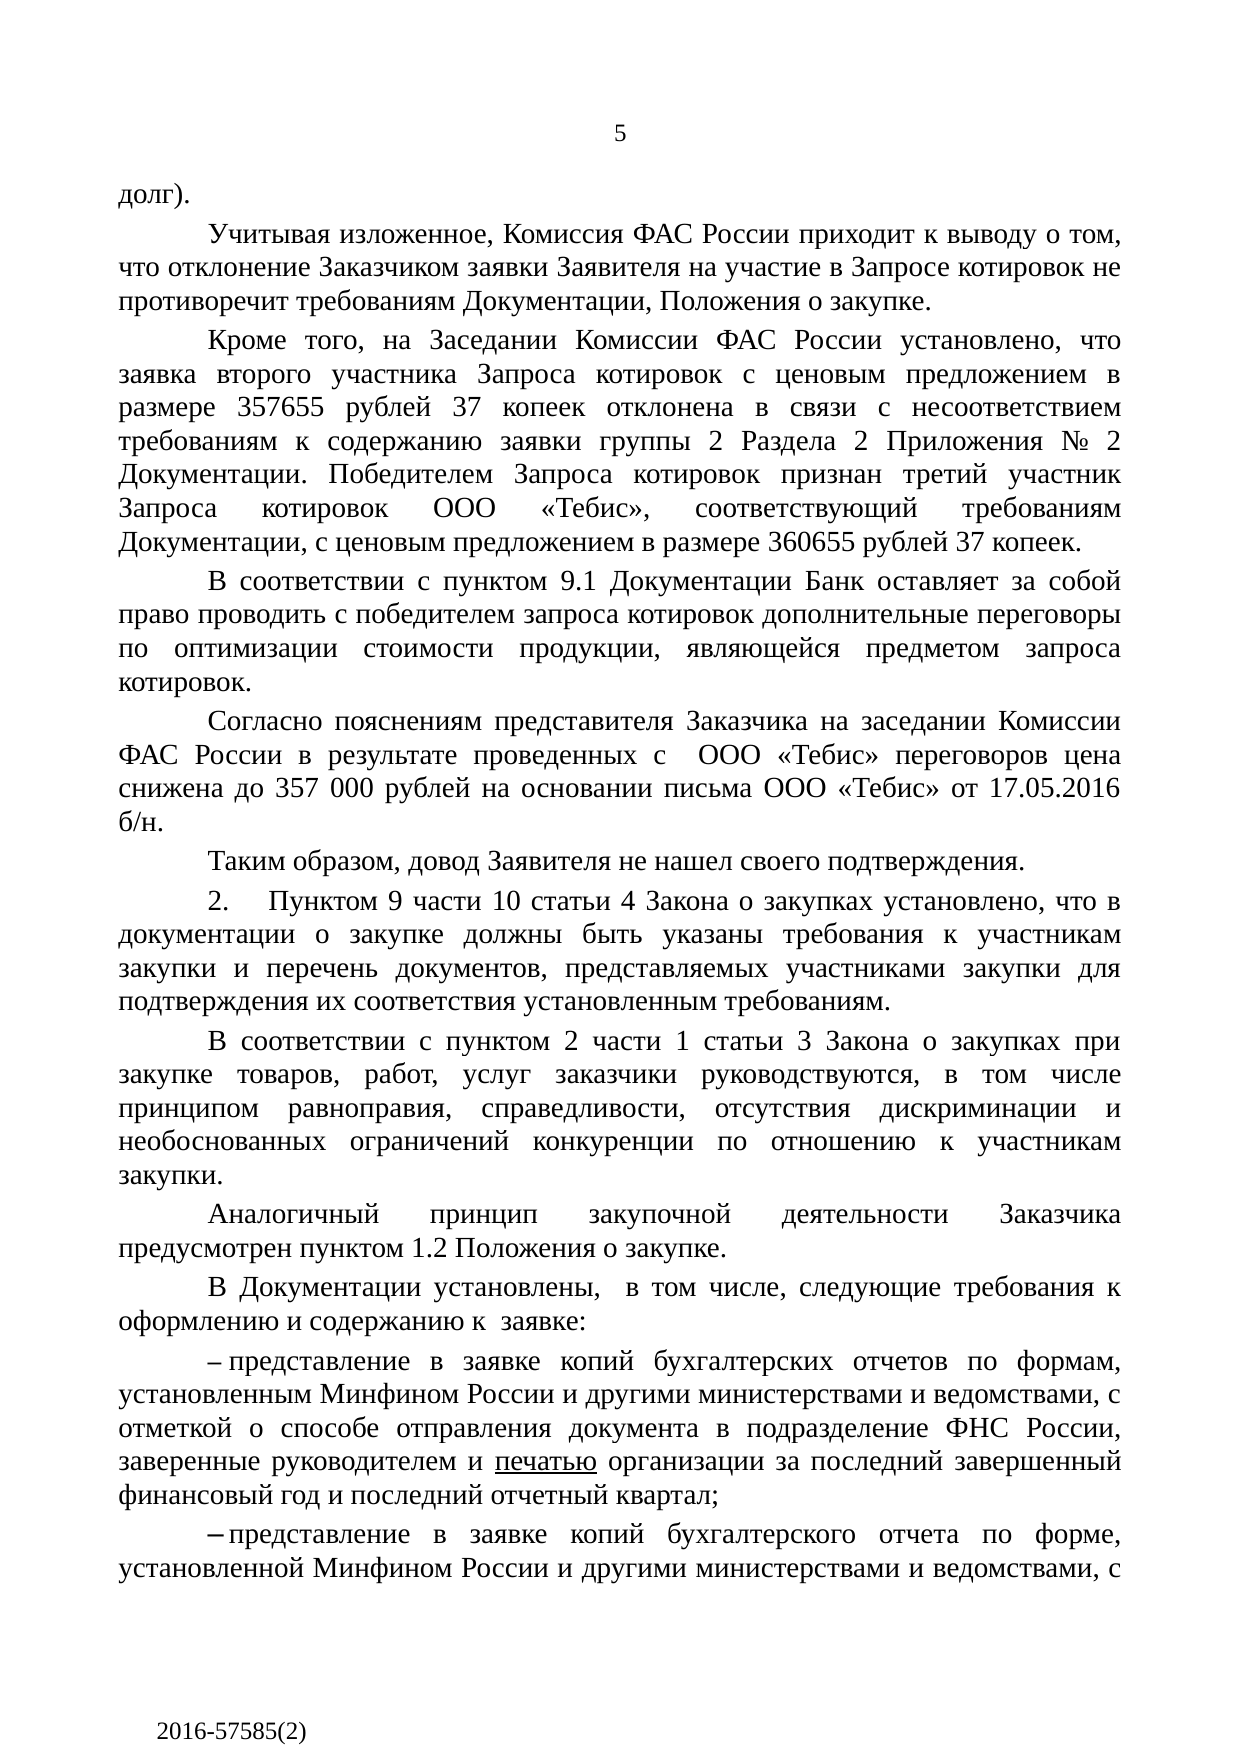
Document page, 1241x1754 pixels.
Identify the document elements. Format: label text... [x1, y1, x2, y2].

text В соответствии с пунктом 2 части 1 статьи 3 Закона о закупках при закупке товаров, работ, услуг заказчики руководствуются, в том числе принципом равноправия, справедливости, отсутствия дискриминации и необоснованных ограничений конкуренции по отношению к участникам закупки. [118, 1023, 1122, 1191]
text Кроме того, на Заседании Комиссии ФАС России установлено, что заявка второго участника Запроса котировок с ценовым предложением в размере 357655 рублей 37 копеек отклонена в связи с несоответствием требованиям к содержанию заявки группы 2 Раздела 2 Приложения № 2 Документации. Победителем Запроса котировок признан третий участник Запроса котировок ООО «Тебис», соответствующий требованиям Документации, с ценовым предложением в размере 360655 рублей 37 копеек. [118, 322, 1122, 557]
text Согласно пояснениям представителя Заказчика на заседании Комиссии ФАС России в результате проведенных с ООО «Тебис» переговоров цена снижена до 357 000 рублей на основании письма ООО «Тебис» от 17.05.2016 б/н. [118, 703, 1122, 837]
text В Документации установлены, в том числе, следующие требования к оформлению и содержанию к заявке: [118, 1269, 1122, 1337]
text Аналогичный принцип закупочной деятельности Заказчика предусмотрен пунктом 1.2 Положения о закупке. [118, 1197, 1122, 1264]
list представление в заявке копий бухгалтерского отчета по форме, установленной Минфином России и другими министерствами и ведомствами, с [118, 1516, 1122, 1583]
list представление в заявке копий бухгалтерских отчетов по формам, установленным Минфином России и другими министерствами и ведомствами, с отметкой о способе отправления документа в подразделение ФНС России, заверенные руководителем и печатью организации за последний завершенный финансовый год и последний отчетный квартал; [118, 1343, 1122, 1510]
text В соответствии с пунктом 9.1 Документации Банк оставляет за собой право проводить с победителем запроса котировок дополнительные переговоры по оптимизации стоимости продукции, являющейся предметом запроса котировок. [118, 563, 1122, 697]
text Учитывая изложенное, Комиссия ФАС России приходит к выводу о том, что отклонение Заказчиком заявки Заявителя на участие в Запросе котировок не противоречит требованиям Документации, Положения о закупке. [118, 216, 1122, 316]
list Пунктом 9 части 10 статьи 4 Закона о закупках установлено, что в документации о закупке должны быть указаны требования к участникам закупки и перечень документов, представляемых участниками закупки для подтверждения их соответствия установленным требованиям. [118, 883, 1122, 1017]
list долг). [118, 176, 1122, 210]
text Таким образом, довод Заявителя не нашел своего подтверждения. [118, 843, 1122, 877]
